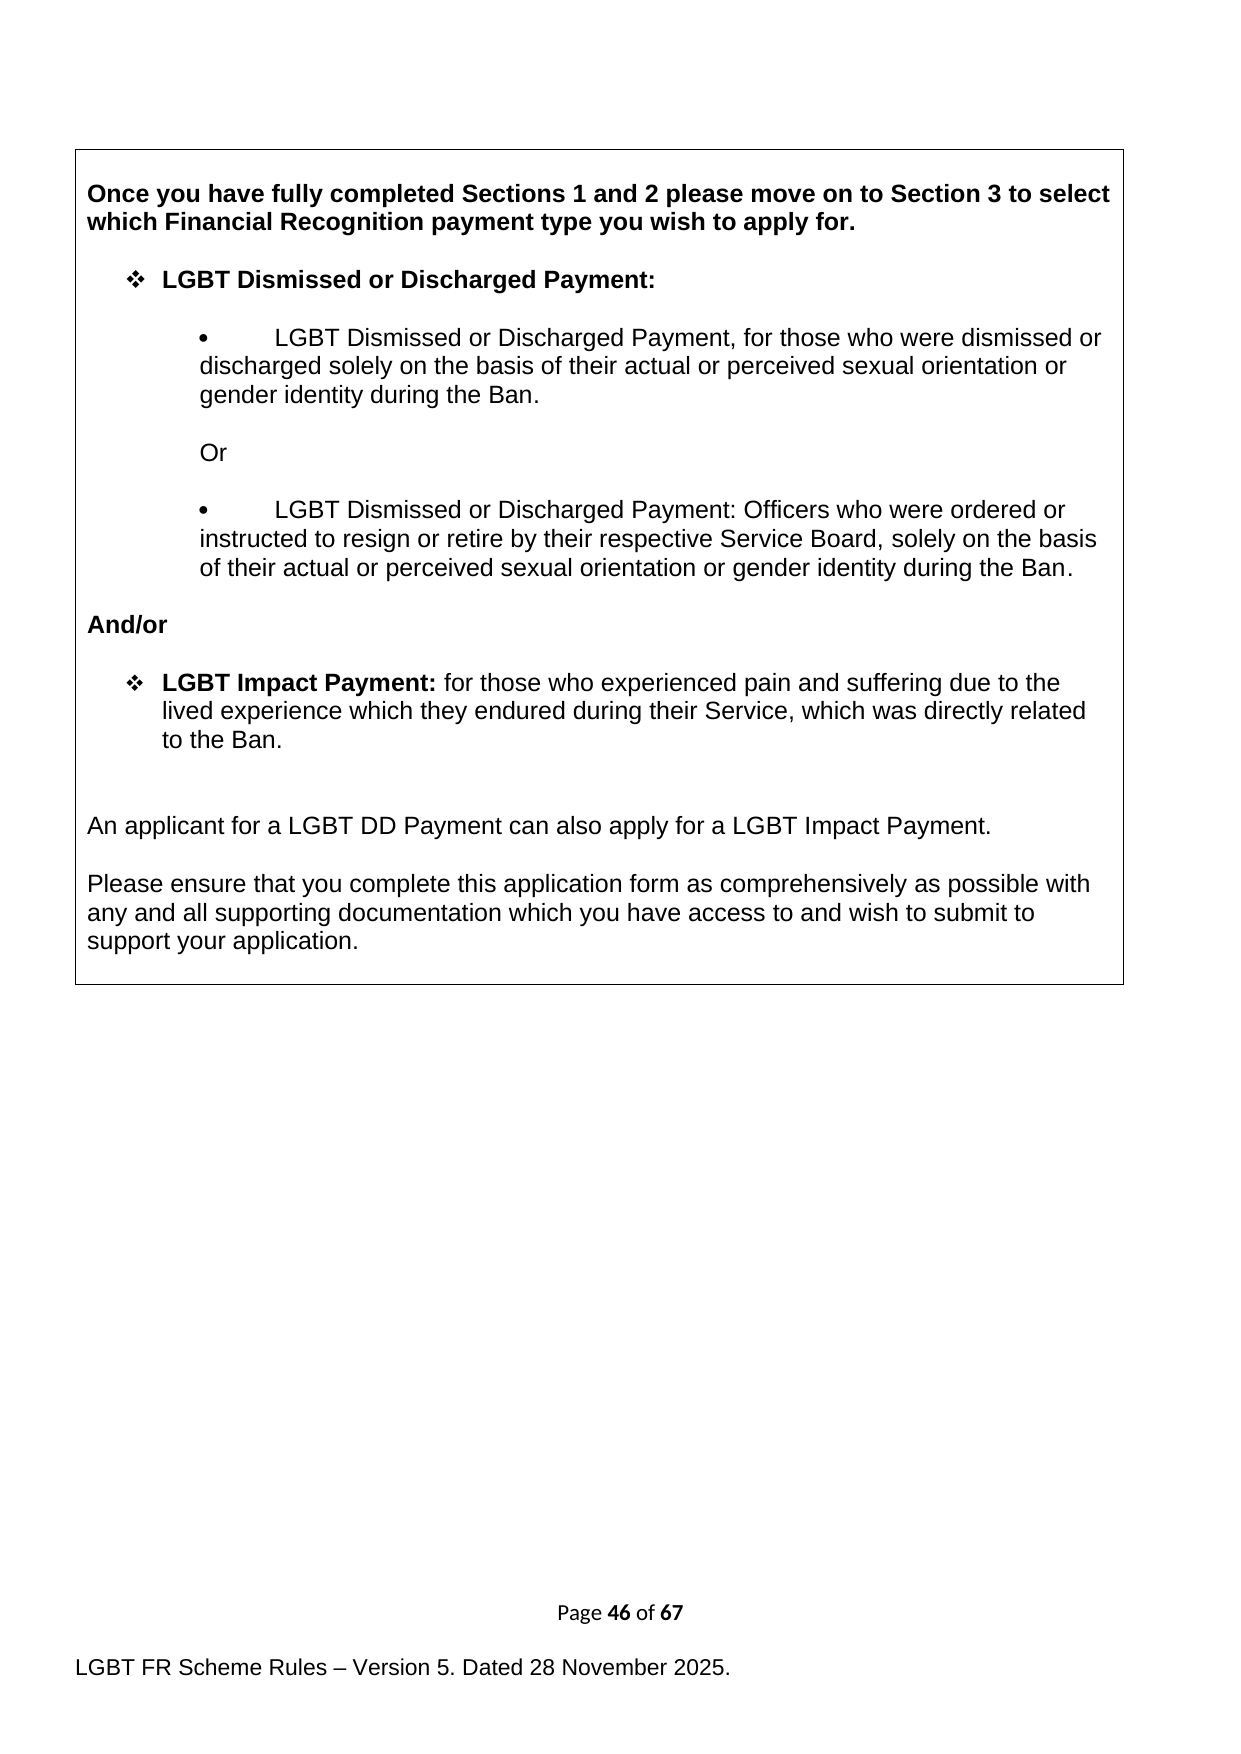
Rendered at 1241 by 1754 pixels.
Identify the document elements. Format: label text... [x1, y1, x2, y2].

table_header Once you have fully completed Sections 1 and 2 please move on to Section 3 to select which Financial Recognition payment type you wish to apply for. LGBT Dismissed or Discharged Payment: LGBT Dismissed or Discharged Payment, for those who were dismissed or discharged solely on the basis of their actual or perceived sexual orientation or gender identity during the Ban. Or LGBT Dismissed or Discharged Payment: Officers who were ordered or instructed to resign or retire by their respective Service Board, solely on the basis of their actual or perceived sexual orientation or gender identity during the Ban. And/or LGBT Impact Payment: for those who experienced pain and suffering due to the lived experience which they endured during their Service, which was directly related to the Ban. An applicant for a LGBT DD Payment can also apply for a LGBT Impact Payment. Please ensure that you complete this application form as comprehensively as possible with any and all supporting documentation which you have access to and wish to submit to support your application. [76, 150, 1123, 984]
